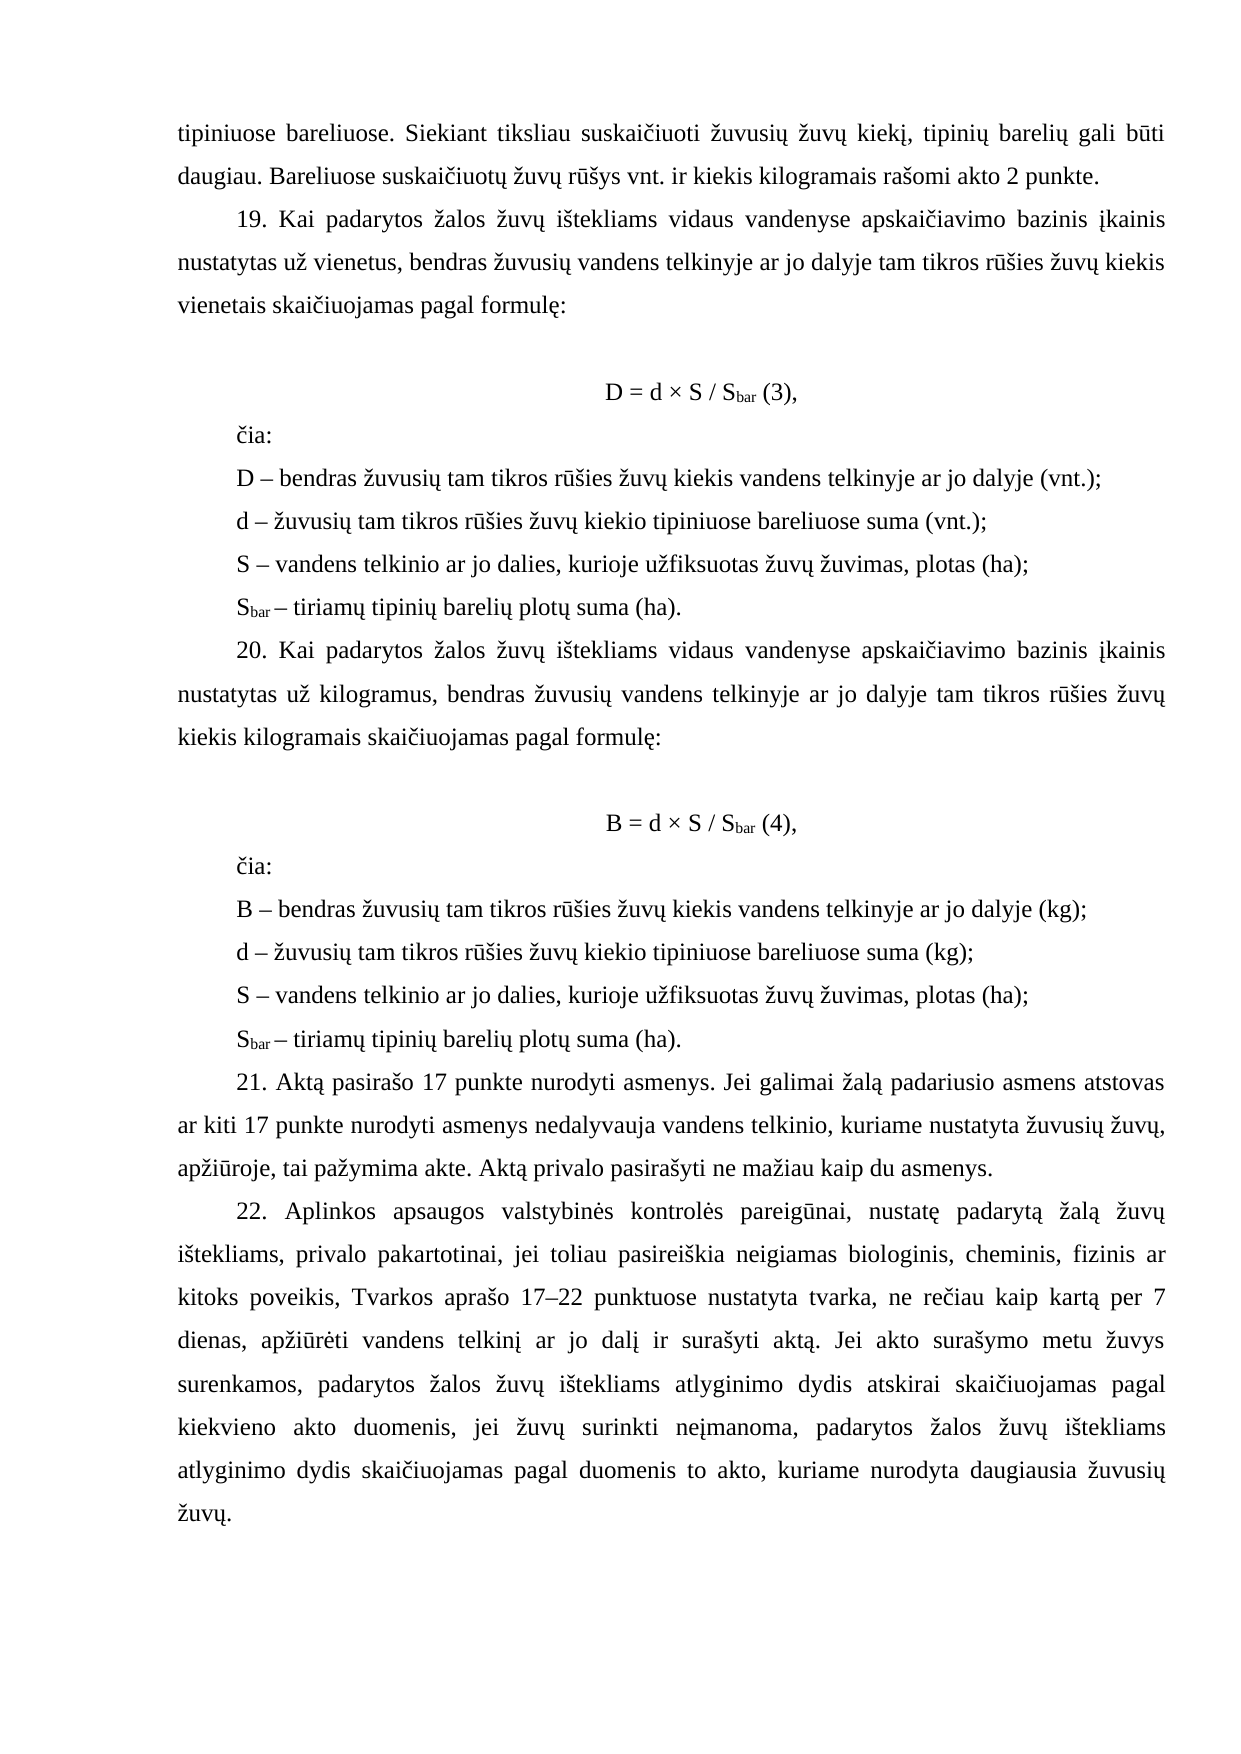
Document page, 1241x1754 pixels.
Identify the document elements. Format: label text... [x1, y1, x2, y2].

text čia: [177, 420, 1166, 449]
text tipiniuose bareliuose. Siekiant tiksliau suskaičiuoti žuvusių žuvų kiekį, tipinių barelių gali būti daugiau. Bareliuose suskaičiuotų žuvų rūšys vnt. ir kiekis kilogramais rašomi akto 2 punkte. [177, 118, 1166, 190]
text 22. Aplinkos apsaugos valstybinės kontrolės pareigūnai, nustatę padarytą žalą žuvų ištekliams, privalo pakartotinai, jei toliau pasireiškia neigiamas biologinis, cheminis, fizinis ar kitoks poveikis, Tvarkos aprašo 17–22 punktuose nustatyta tvarka, ne rečiau kaip kartą per 7 dienas, apžiūrėti vandens telkinį ar jo dalį ir surašyti aktą. Jei akto surašymo metu žuvys surenkamos, padarytos žalos žuvų ištekliams atlyginimo dydis atskirai skaičiuojamas pagal kiekvieno akto duomenis, jei žuvų surinkti neįmanoma, padarytos žalos žuvų ištekliams atlyginimo dydis skaičiuojamas pagal duomenis to akto, kuriame nurodyta daugiausia žuvusių žuvų. [177, 1196, 1166, 1527]
text d – žuvusių tam tikros rūšies žuvų kiekio tipiniuose bareliuose suma (vnt.); [177, 506, 1166, 535]
text S – vandens telkinio ar jo dalies, kurioje užfiksuotas žuvų žuvimas, plotas (ha); [177, 549, 1166, 578]
text B – bendras žuvusių tam tikros rūšies žuvų kiekis vandens telkinyje ar jo dalyje (kg); [177, 894, 1166, 923]
text d – žuvusių tam tikros rūšies žuvų kiekio tipiniuose bareliuose suma (kg); [177, 937, 1166, 966]
text 21. Aktą pasirašo 17 punkte nurodyti asmenys. Jei galimai žalą padariusio asmens atstovas ar kiti 17 punkte nurodyti asmenys nedalyvauja vandens telkinio, kuriame nustatyta žuvusių žuvų, apžiūroje, tai pažymima akte. Aktą privalo pasirašyti ne mažiau kaip du asmenys. [177, 1067, 1166, 1182]
text D – bendras žuvusių tam tikros rūšies žuvų kiekis vandens telkinyje ar jo dalyje (vnt.); [177, 463, 1166, 492]
text Sbar – tiriamų tipinių barelių plotų suma (ha). [177, 1024, 1166, 1052]
text čia: [177, 851, 1166, 880]
text B = d × S / Sbar (4), [177, 808, 1166, 837]
text S – vandens telkinio ar jo dalies, kurioje užfiksuotas žuvų žuvimas, plotas (ha); [177, 981, 1166, 1009]
text 19. Kai padarytos žalos žuvų ištekliams vidaus vandenyse apskaičiavimo bazinis įkainis nustatytas už vienetus, bendras žuvusių vandens telkinyje ar jo dalyje tam tikros rūšies žuvų kiekis vienetais skaičiuojamas pagal formulę: [177, 204, 1166, 319]
text D = d × S / Sbar (3), [177, 377, 1166, 406]
text 20. Kai padarytos žalos žuvų ištekliams vidaus vandenyse apskaičiavimo bazinis įkainis nustatytas už kilogramus, bendras žuvusių vandens telkinyje ar jo dalyje tam tikros rūšies žuvų kiekis kilogramais skaičiuojamas pagal formulę: [177, 636, 1166, 751]
text Sbar – tiriamų tipinių barelių plotų suma (ha). [177, 592, 1166, 621]
